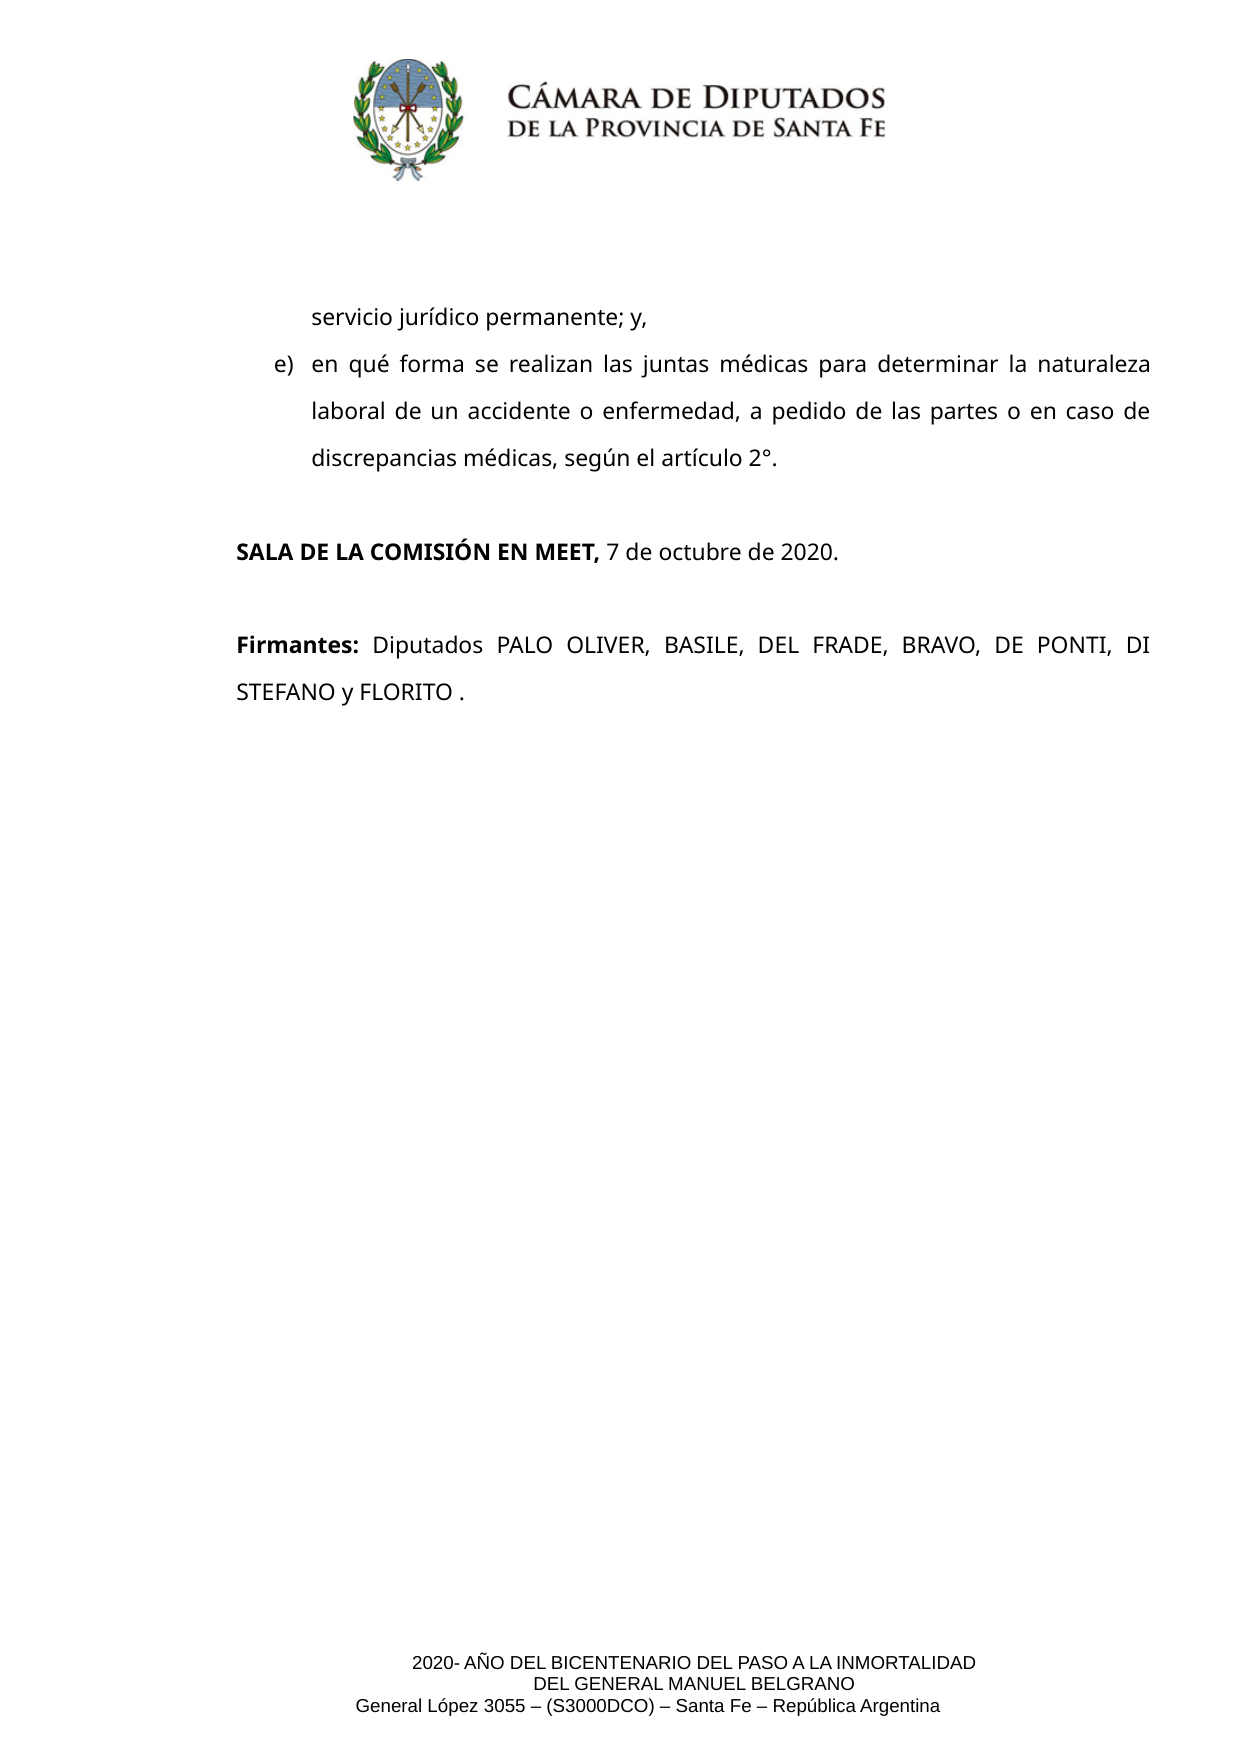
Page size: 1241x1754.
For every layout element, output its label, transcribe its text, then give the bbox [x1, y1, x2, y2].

text Firmantes: Diputados PALO OLIVER, BASILE, DEL FRADE, BRAVO, DE PONTI, DI STEFANO y FLORITO . [236, 629, 1152, 707]
text SALA DE LA COMISIÓN EN MEET, 7 de octubre de 2020. [236, 536, 1152, 567]
list servicio jurídico permanente; y, [274, 301, 1152, 332]
list en qué forma se realizan las juntas médicas para determinar la naturaleza laboral de un accidente o enfermedad, a pedido de las partes o en caso de discrepancias médicas, según el artículo 2°. [274, 348, 1152, 473]
